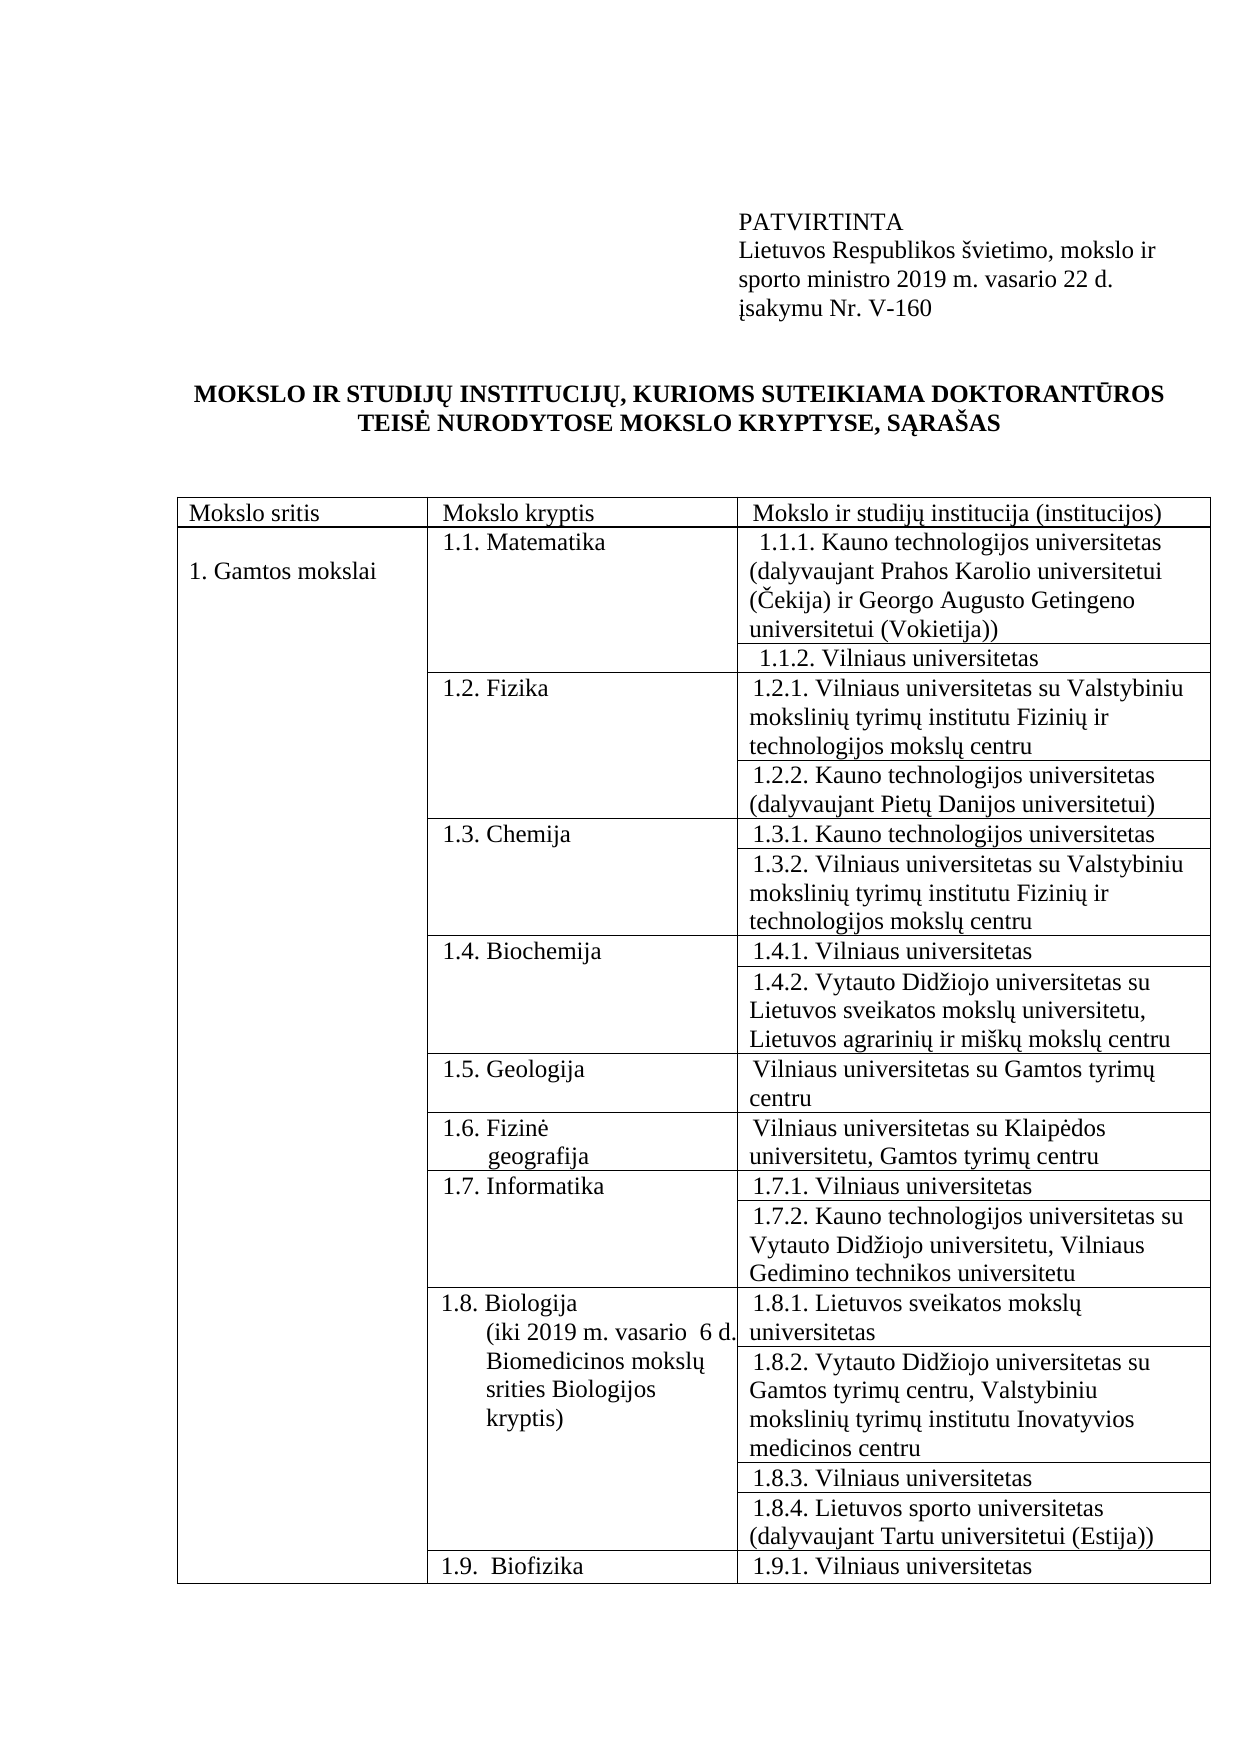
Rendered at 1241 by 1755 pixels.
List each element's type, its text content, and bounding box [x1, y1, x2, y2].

table_cell 1.1.2. Vilniaus universitetas [738, 644, 1210, 672]
table_cell 1.7.2. Kauno technologijos universitetas su Vytauto Didžiojo universitetu, Vilniaus Gedimino technikos universitetu [738, 1201, 1210, 1287]
table_cell 1.8.1. Lietuvos sveikatos mokslų universitetas [738, 1288, 1210, 1346]
table_cell 1.5. Geologija [428, 1054, 737, 1112]
table_cell 1.9.1. Vilniaus universitetas [738, 1551, 1210, 1583]
table_cell 1.8. Biologija (iki 2019 m. vasario 6 d. Biomedicinos mokslų srities Biologijos kryptis) [428, 1288, 737, 1550]
table_cell 1.7. Informatika [428, 1171, 737, 1287]
table_cell 1. Gamtos mokslai [178, 528, 427, 1583]
table_cell 1.8.3. Vilniaus universitetas [738, 1463, 1210, 1492]
text įsakymu Nr. V-160 [177, 293, 1181, 322]
table_cell 1.6. Fizinė geografija [428, 1113, 737, 1170]
table_cell 1.8.4. Lietuvos sporto universitetas (dalyvaujant Tartu universitetui (Estija)) [738, 1493, 1210, 1550]
table_cell 1.7.1. Vilniaus universitetas [738, 1171, 1210, 1200]
text PATVIRTINTA [177, 207, 1181, 235]
table_cell 1.4. Biochemija [428, 936, 737, 1053]
table_cell 1.8.2. Vytauto Didžiojo universitetas su Gamtos tyrimų centru, Valstybiniu mokslinių tyrimų institutu Inovatyvios medicinos centru [738, 1347, 1210, 1462]
table_header Mokslo kryptis [428, 498, 737, 526]
table_cell 1.4.1. Vilniaus universitetas [738, 936, 1210, 966]
table_cell 1.1. Matematika [428, 528, 737, 672]
table_cell 1.1.1. Kauno technologijos universitetas (dalyvaujant Prahos Karolio universitetui (Čekija) ir Georgo Augusto Getingeno universitetui (Vokietija)) [738, 528, 1210, 642]
table_cell 1.9. Biofizika [428, 1551, 737, 1583]
table_cell 1.3.2. Vilniaus universitetas su Valstybiniu mokslinių tyrimų institutu Fizinių ir technologijos mokslų centru [738, 849, 1210, 935]
table_cell Vilniaus universitetas su Klaipėdos universitetu, Gamtos tyrimų centru [738, 1113, 1210, 1170]
text MOKSLO IR STUDIJŲ INSTITUCIJŲ, KURIOMS SUTEIKIAMA DOKTORANTŪROS TEISĖ NURODYTOSE MOKSLO KRYPTYSE, SĄRAŠAS [177, 379, 1181, 437]
table_header Mokslo ir studijų institucija (institucijos) [738, 498, 1210, 526]
table_cell Vilniaus universitetas su Gamtos tyrimų centru [738, 1054, 1210, 1112]
table_cell 1.3.1. Kauno technologijos universitetas [738, 819, 1210, 848]
table_cell 1.2. Fizika [428, 673, 737, 818]
table_header Mokslo sritis [178, 498, 427, 526]
table_cell 1.3. Chemija [428, 819, 737, 935]
table_cell 1.4.2. Vytauto Didžiojo universitetas su Lietuvos sveikatos mokslų universitetu, Lietuvos agrarinių ir miškų mokslų centru [738, 967, 1210, 1053]
table_cell 1.2.1. Vilniaus universitetas su Valstybiniu mokslinių tyrimų institutu Fizinių ir technologijos mokslų centru [738, 673, 1210, 759]
text Lietuvos Respublikos švietimo, mokslo ir [177, 235, 1181, 264]
text sporto ministro 2019 m. vasario 22 d. [177, 264, 1181, 293]
table_cell 1.2.2. Kauno technologijos universitetas (dalyvaujant Pietų Danijos universitetui) [738, 761, 1210, 818]
